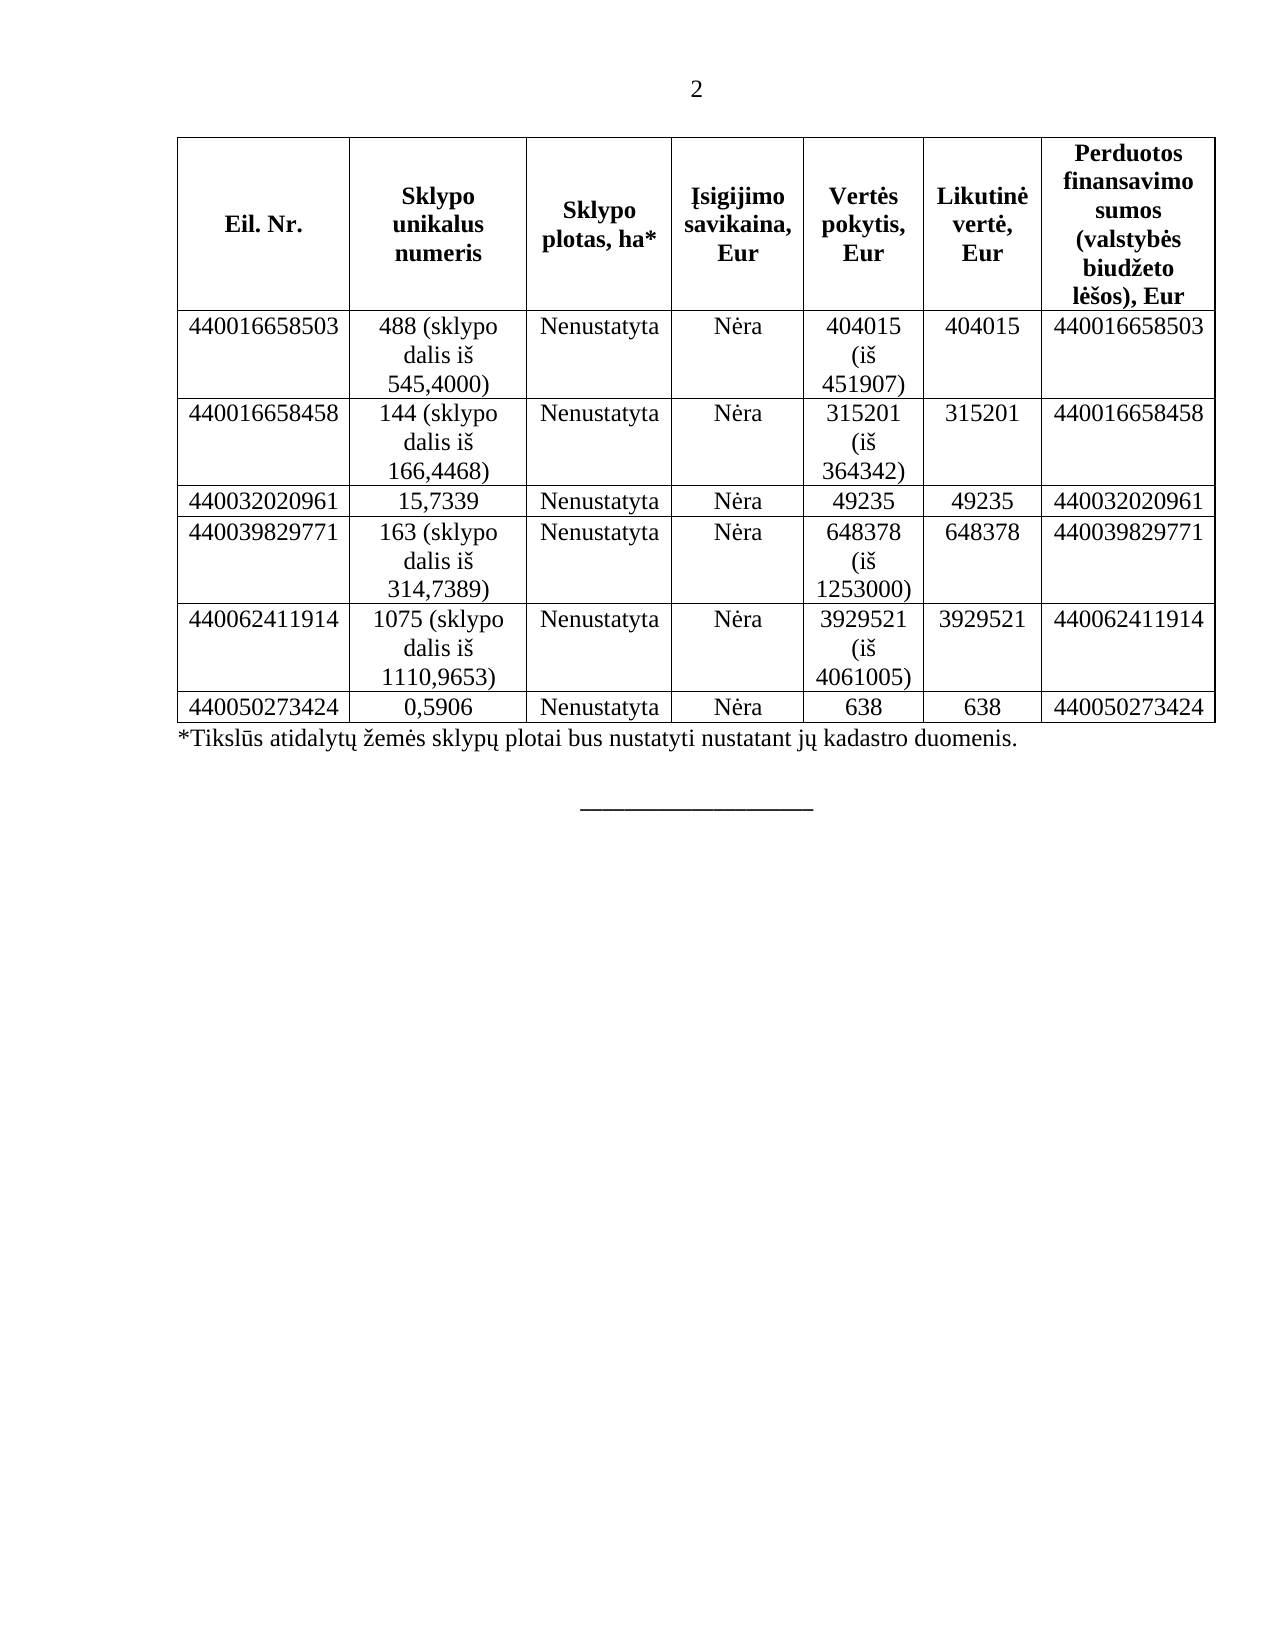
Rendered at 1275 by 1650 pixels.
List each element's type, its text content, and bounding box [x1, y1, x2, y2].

table_cell 440050273424 [178, 692, 349, 722]
table_cell 638 [804, 692, 923, 722]
table_cell Nenustatyta [527, 604, 671, 691]
table_cell 440016658503 [178, 311, 349, 397]
table_cell Nėra [672, 692, 803, 722]
table_header Likutinė vertė, Eur [924, 138, 1041, 310]
table_cell 404015 [924, 311, 1041, 397]
table_cell Nenustatyta [527, 692, 671, 722]
table_cell Nenustatyta [527, 399, 671, 485]
table_header Sklypo plotas, ha* [527, 138, 671, 310]
table_header Įsigijimo savikaina, Eur [672, 138, 803, 310]
table_cell Nenustatyta [527, 517, 671, 603]
table_cell Nėra [672, 399, 803, 485]
table_cell 3929521 (iš 4061005) [804, 604, 923, 691]
table_cell 49235 [924, 486, 1041, 516]
table_cell 638 [924, 692, 1041, 722]
table_header Sklypo unikalus numeris [350, 138, 526, 310]
table_cell 144 (sklypo dalis iš 166,4468) [350, 399, 526, 485]
table_cell 440062411914 [1042, 604, 1214, 691]
table_cell 440032020961 [1042, 486, 1214, 516]
table_cell 440016658503 [1042, 311, 1214, 397]
table_cell 440062411914 [178, 604, 349, 691]
table_cell Nėra [672, 486, 803, 516]
table_cell 440032020961 [178, 486, 349, 516]
table_cell Nėra [672, 517, 803, 603]
table_header Vertės pokytis, Eur [804, 138, 923, 310]
table_cell 1075 (sklypo dalis iš 1110,9653) [350, 604, 526, 691]
table_cell 440016658458 [178, 399, 349, 485]
table_cell 488 (sklypo dalis iš 545,4000) [350, 311, 526, 397]
table_cell 404015 (iš 451907) [804, 311, 923, 397]
table_header Perduotos finansavimo sumos (valstybės biudžeto lėšos), Eur [1042, 138, 1214, 310]
table_cell 315201 (iš 364342) [804, 399, 923, 485]
table_cell 440016658458 [1042, 399, 1214, 485]
table_cell 440039829771 [1042, 517, 1214, 603]
text *Tikslūs atidalytų žemės sklypų plotai bus nustatyti nustatant jų kadastro duomenis. [177, 723, 1216, 752]
table_cell Nenustatyta [527, 311, 671, 397]
table_cell 163 (sklypo dalis iš 314,7389) [350, 517, 526, 603]
table_cell 49235 [804, 486, 923, 516]
table_cell 440050273424 [1042, 692, 1214, 722]
table_cell 440039829771 [178, 517, 349, 603]
table_cell 0,5906 [350, 692, 526, 722]
table_cell Nenustatyta [527, 486, 671, 516]
table_cell 648378 [924, 517, 1041, 603]
table_cell 3929521 [924, 604, 1041, 691]
table_header Eil. Nr. [178, 138, 349, 310]
table_cell 315201 [924, 399, 1041, 485]
table_cell Nėra [672, 311, 803, 397]
table_cell 15,7339 [350, 486, 526, 516]
table_cell Nėra [672, 604, 803, 691]
text _____________________ [177, 780, 1216, 814]
table_cell 648378 (iš 1253000) [804, 517, 923, 603]
